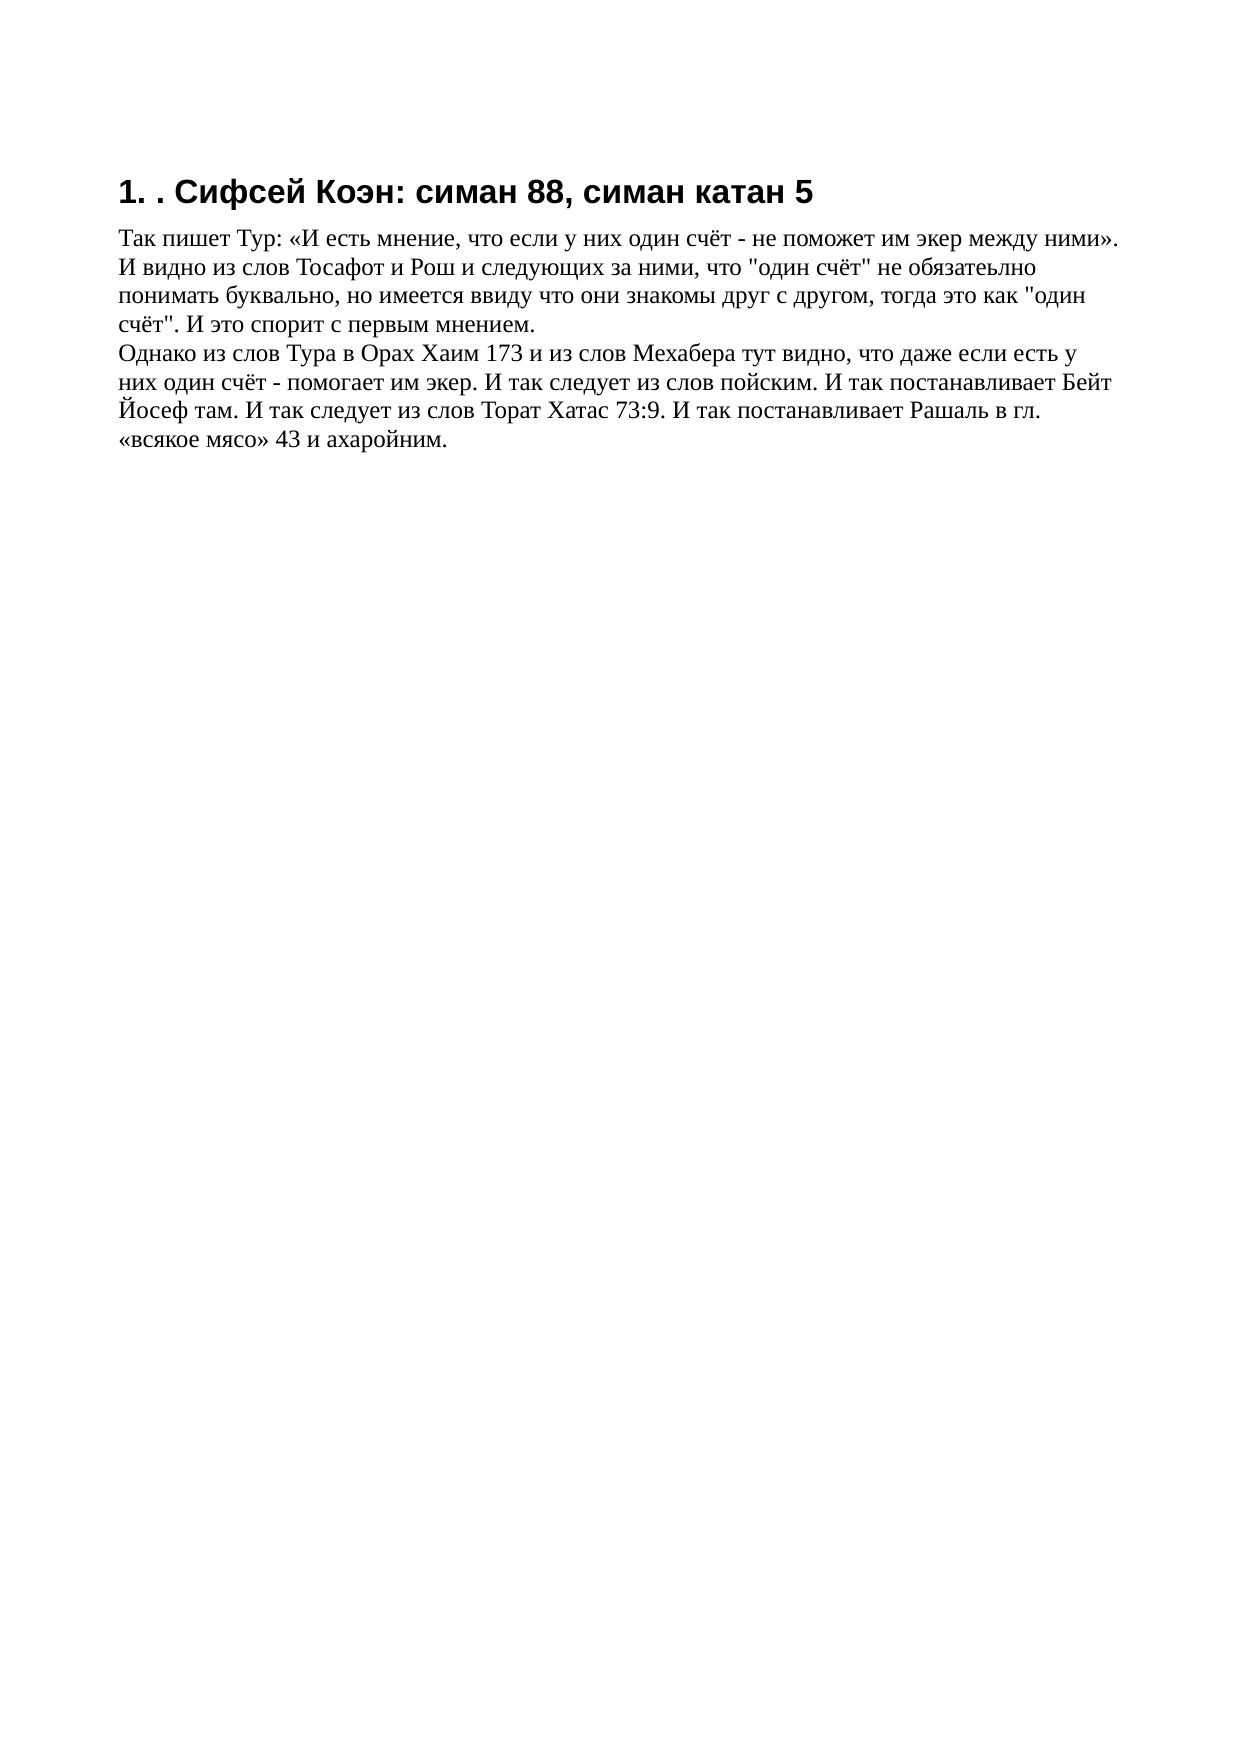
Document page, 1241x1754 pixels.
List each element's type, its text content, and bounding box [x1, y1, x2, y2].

text Однако из слов Тура в Орах Хаим 173 и из слов Мехабера тут видно, что даже если есть у них один счёт - помогает им экер. И так следует из слов пойским. И так постанавливает Бейт Йосеф там. И так следует из слов Торат Хатас 73:9. И так постанавливает Рашаль в гл. «всякое мясо» 43 и ахаройним. [118, 291, 1122, 406]
text Так пишет Тур: «И есть мнение, что если у них один счёт - не поможет им экер между ними». И видно из слов Тосафот и Рош и следующих за ними, что "один счёт" не обязатеьлно понимать буквально, но имеется ввиду что они знакомы друг с другом, тогда это как "один счёт". И это спорит с первым мнением. [118, 176, 1122, 291]
subtitle . Сифсей Коэн: симан 88, симан катан 5 [118, 147, 1122, 176]
